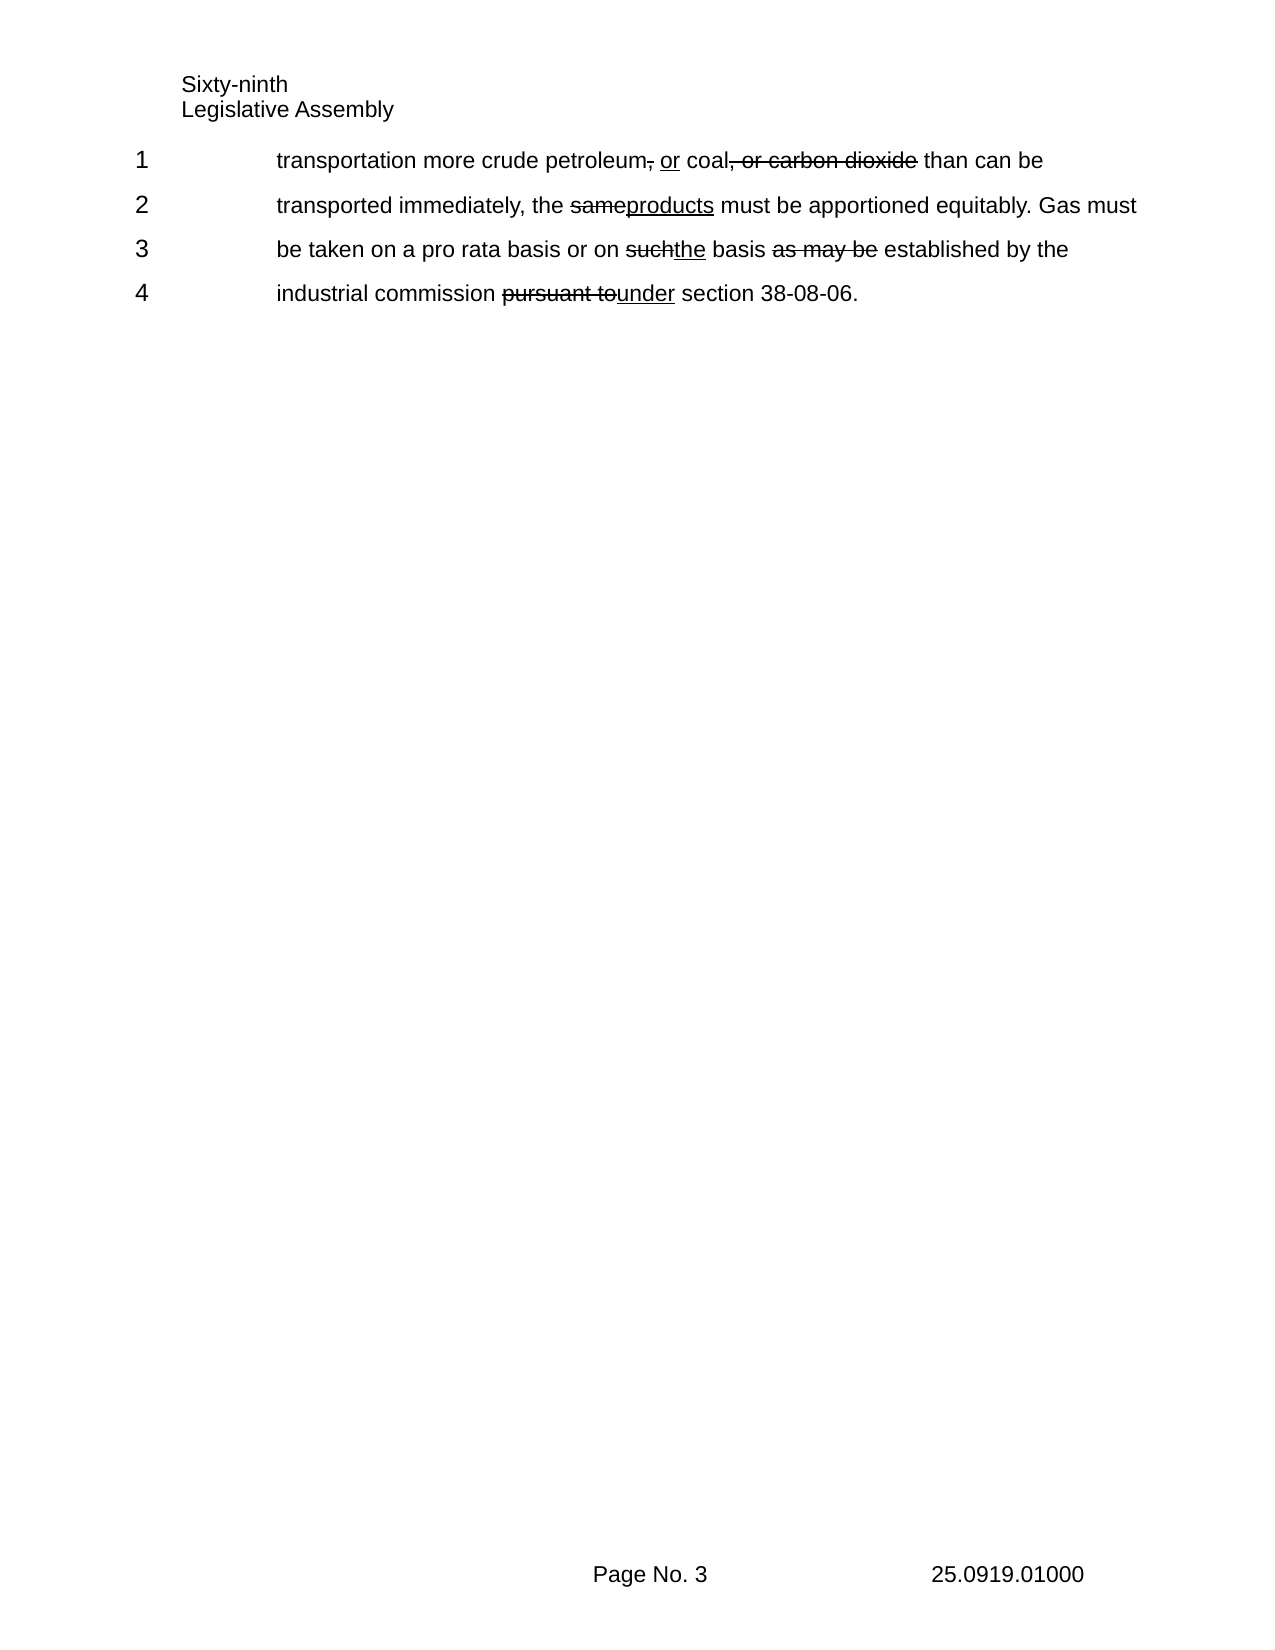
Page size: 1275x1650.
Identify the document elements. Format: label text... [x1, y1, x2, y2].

text transportation more crude petroleum, or coal, or carbon dioxide than can be transported immediately, the sameproducts must be apportioned equitably. Gas must be taken on a pro rata basis or on suchthe basis as may be established by the industrial commission pursuant tounder section 38‑08‑06. [181, 133, 1154, 310]
